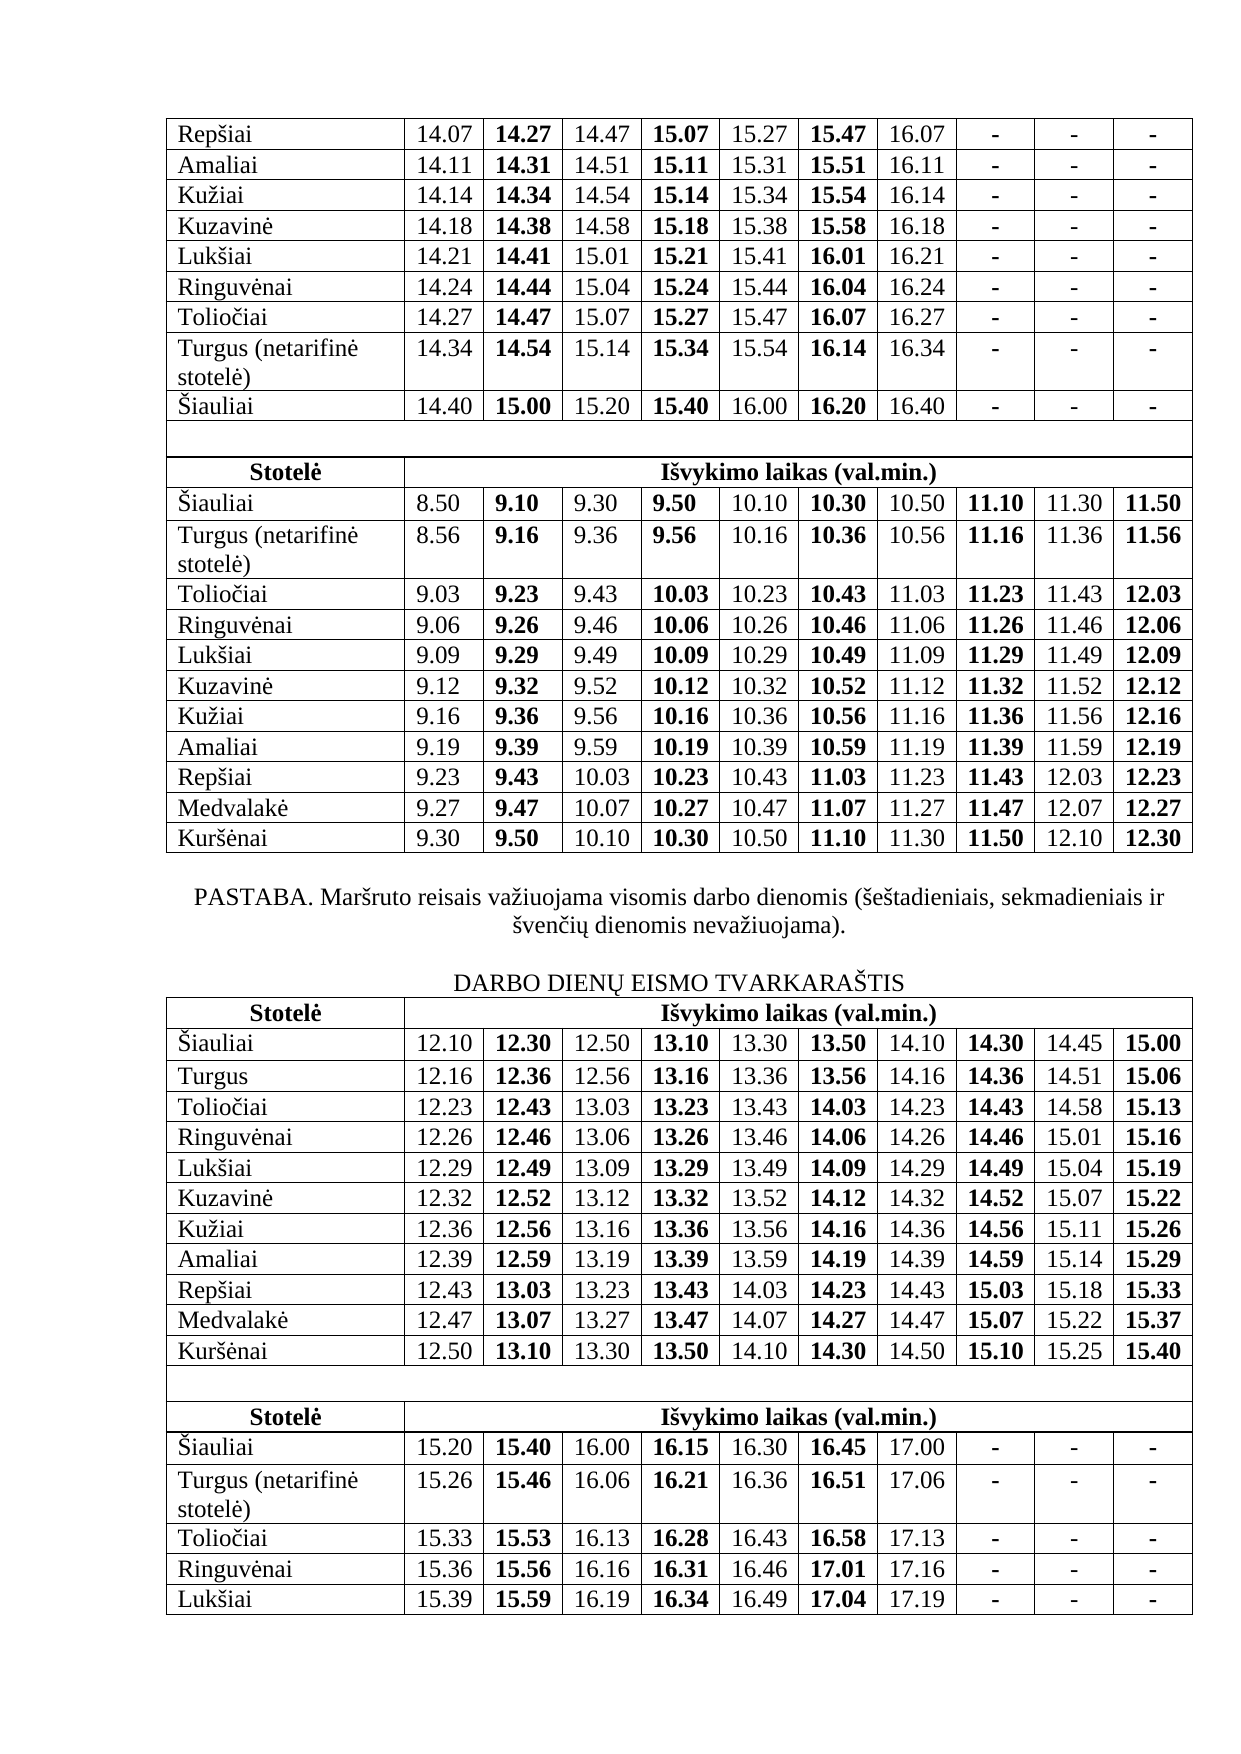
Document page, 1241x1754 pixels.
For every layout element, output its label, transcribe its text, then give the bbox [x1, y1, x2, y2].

table_cell 16.20 [799, 391, 877, 420]
table_cell 13.23 [642, 1092, 719, 1121]
table_cell 14.14 [405, 180, 483, 210]
table_cell 15.07 [563, 302, 641, 332]
table_cell 13.29 [642, 1153, 719, 1182]
table_cell 15.54 [720, 333, 798, 390]
table_cell Kuršėnai [167, 1336, 404, 1364]
table_cell 15.26 [405, 1465, 483, 1522]
table_cell 15.18 [1035, 1275, 1113, 1304]
table_cell 13.16 [563, 1214, 641, 1243]
table_cell - [1035, 272, 1113, 301]
table_cell 14.29 [878, 1153, 956, 1182]
table_cell 15.07 [957, 1305, 1034, 1335]
text DARBO DIENŲ EISMO TVARKARAŠTIS [177, 968, 1181, 997]
table_cell - [1035, 180, 1113, 210]
table_cell 14.18 [405, 211, 483, 240]
table_cell 12.03 [1114, 579, 1192, 609]
table_cell 14.06 [799, 1122, 877, 1152]
table_cell 14.34 [484, 180, 562, 210]
table_cell 12.43 [484, 1092, 562, 1121]
table_cell 13.43 [642, 1275, 719, 1304]
table_cell Kužiai [167, 701, 404, 731]
table_cell 9.36 [484, 701, 562, 731]
table_cell 14.46 [957, 1122, 1034, 1152]
table_cell 10.10 [720, 488, 798, 519]
table_cell Lukšiai [167, 1153, 404, 1182]
table_cell 15.14 [1035, 1244, 1113, 1274]
table_cell 13.16 [642, 1061, 719, 1091]
table_cell 16.04 [799, 272, 877, 301]
table_cell 14.44 [484, 272, 562, 301]
table_cell 11.36 [1035, 521, 1113, 578]
table_cell 9.46 [563, 610, 641, 639]
table_cell - [957, 241, 1034, 271]
table_cell 10.12 [642, 671, 719, 700]
table_cell 9.30 [405, 823, 483, 852]
table_cell 13.03 [563, 1092, 641, 1121]
table_cell Kužiai [167, 1214, 404, 1243]
table_cell 15.54 [799, 180, 877, 210]
table_cell Šiauliai [167, 1433, 404, 1464]
table_cell 11.29 [957, 640, 1034, 670]
table_cell - [1114, 119, 1192, 149]
table_cell - [1035, 1433, 1113, 1464]
table_cell 16.49 [720, 1585, 798, 1614]
table_cell 17.04 [799, 1585, 877, 1614]
table_cell 13.32 [642, 1183, 719, 1213]
table_cell 9.12 [405, 671, 483, 700]
table_cell 12.30 [1114, 823, 1192, 852]
table_cell 16.07 [799, 302, 877, 332]
table_cell 9.23 [405, 762, 483, 792]
table_cell 12.59 [484, 1244, 562, 1274]
table_cell 15.14 [563, 333, 641, 390]
table_cell 13.10 [484, 1336, 562, 1364]
table_cell 15.38 [720, 211, 798, 240]
table_cell 11.56 [1035, 701, 1113, 731]
table_cell 15.51 [799, 150, 877, 179]
table_cell 11.50 [1114, 488, 1192, 519]
table_cell 16.00 [563, 1433, 641, 1464]
table_cell 10.30 [642, 823, 719, 852]
table_cell Repšiai [167, 119, 404, 149]
table_cell - [1114, 1433, 1192, 1464]
table_cell 11.32 [957, 671, 1034, 700]
table_cell Kužiai [167, 180, 404, 210]
table_cell 13.59 [720, 1244, 798, 1274]
table_cell 10.09 [642, 640, 719, 670]
table_cell 10.26 [720, 610, 798, 639]
table_cell 16.13 [563, 1524, 641, 1553]
table_cell Išvykimo laikas (val.min.) [405, 1402, 1192, 1431]
table_cell 11.39 [957, 732, 1034, 761]
table_cell 13.23 [563, 1275, 641, 1304]
table_cell 11.36 [957, 701, 1034, 731]
table_cell 11.12 [878, 671, 956, 700]
table_cell 12.12 [1114, 671, 1192, 700]
table_cell 13.06 [563, 1122, 641, 1152]
table_cell Ringuvėnai [167, 610, 404, 639]
table_cell 15.24 [642, 272, 719, 301]
table_cell 13.52 [720, 1183, 798, 1213]
table_cell Kuršėnai [167, 823, 404, 852]
table_cell Kuzavinė [167, 1183, 404, 1213]
table_cell - [1114, 1524, 1192, 1553]
table_cell Stotelė [167, 458, 404, 487]
table_cell 11.46 [1035, 610, 1113, 639]
table_cell 13.07 [484, 1305, 562, 1335]
table_cell 14.26 [878, 1122, 956, 1152]
table_cell 12.06 [1114, 610, 1192, 639]
table_cell 12.29 [405, 1153, 483, 1182]
table_cell - [1114, 302, 1192, 332]
table_cell 10.29 [720, 640, 798, 670]
table_cell 10.47 [720, 793, 798, 822]
table_cell 10.23 [720, 579, 798, 609]
table_cell 9.26 [484, 610, 562, 639]
table_cell 9.43 [563, 579, 641, 609]
table_cell 9.36 [563, 521, 641, 578]
table_cell 14.54 [484, 333, 562, 390]
table_cell 9.49 [563, 640, 641, 670]
table_cell Lukšiai [167, 640, 404, 670]
table_cell 14.10 [720, 1336, 798, 1364]
table_cell 9.56 [642, 521, 719, 578]
table_cell 10.52 [799, 671, 877, 700]
table_cell 9.10 [484, 488, 562, 519]
table_cell 15.16 [1114, 1122, 1192, 1152]
table_cell 9.03 [405, 579, 483, 609]
table_cell 10.19 [642, 732, 719, 761]
table_cell Repšiai [167, 762, 404, 792]
table_cell 11.10 [799, 823, 877, 852]
table_cell 13.36 [720, 1061, 798, 1091]
table_cell 14.07 [405, 119, 483, 149]
table_cell 12.50 [563, 1029, 641, 1060]
table_cell Medvalakė [167, 1305, 404, 1335]
table_cell 16.14 [878, 180, 956, 210]
table_cell - [1035, 1554, 1113, 1583]
table_cell Ringuvėnai [167, 1554, 404, 1583]
table_cell Šiauliai [167, 488, 404, 519]
table_cell 11.27 [878, 793, 956, 822]
table_cell 15.04 [563, 272, 641, 301]
table_cell 14.10 [878, 1029, 956, 1060]
table_cell 15.31 [720, 150, 798, 179]
table_cell 11.16 [957, 521, 1034, 578]
table_cell 16.45 [799, 1433, 877, 1464]
table_cell 10.16 [720, 521, 798, 578]
table_cell 9.16 [484, 521, 562, 578]
table_cell 12.46 [484, 1122, 562, 1152]
table_cell - [1035, 211, 1113, 240]
table_cell Toliočiai [167, 579, 404, 609]
table_cell 13.03 [484, 1275, 562, 1304]
table_cell 13.50 [642, 1336, 719, 1364]
table_cell 10.50 [878, 488, 956, 519]
table_cell 16.46 [720, 1554, 798, 1583]
table_cell 14.23 [878, 1092, 956, 1121]
table_cell 12.09 [1114, 640, 1192, 670]
table_cell 8.50 [405, 488, 483, 519]
table_cell - [1114, 241, 1192, 271]
table_cell 11.09 [878, 640, 956, 670]
table_cell 14.27 [484, 119, 562, 149]
table_cell 15.40 [484, 1433, 562, 1464]
table_cell 16.30 [720, 1433, 798, 1464]
table_cell 12.56 [484, 1214, 562, 1243]
table_cell 15.56 [484, 1554, 562, 1583]
table_cell 15.00 [484, 391, 562, 420]
table_cell Lukšiai [167, 241, 404, 271]
table_cell 15.14 [642, 180, 719, 210]
table_cell 16.01 [799, 241, 877, 271]
table_cell - [957, 1433, 1034, 1464]
table_cell 9.43 [484, 762, 562, 792]
table_cell 13.30 [563, 1336, 641, 1364]
table_cell 15.10 [957, 1336, 1034, 1364]
table_cell 11.30 [1035, 488, 1113, 519]
table_header Stotelė [167, 998, 404, 1027]
table_cell 14.32 [878, 1183, 956, 1213]
table_cell 14.34 [405, 333, 483, 390]
table_cell 12.47 [405, 1305, 483, 1335]
table_cell - [1035, 119, 1113, 149]
table_cell 14.21 [405, 241, 483, 271]
table_cell 15.33 [405, 1524, 483, 1553]
table_cell Šiauliai [167, 1029, 404, 1060]
table_cell 12.52 [484, 1183, 562, 1213]
table_cell 13.56 [720, 1214, 798, 1243]
table_cell 10.06 [642, 610, 719, 639]
table_cell 14.09 [799, 1153, 877, 1182]
table_cell 14.19 [799, 1244, 877, 1274]
table_cell 15.36 [405, 1554, 483, 1583]
table_cell 15.19 [1114, 1153, 1192, 1182]
table_cell 11.03 [878, 579, 956, 609]
table_cell 14.07 [720, 1305, 798, 1335]
table_cell 14.03 [799, 1092, 877, 1121]
table_cell 12.27 [1114, 793, 1192, 822]
table_cell 13.46 [720, 1122, 798, 1152]
table_cell 15.04 [1035, 1153, 1113, 1182]
table_cell 10.36 [720, 701, 798, 731]
table_cell 10.36 [799, 521, 877, 578]
table_cell Amaliai [167, 150, 404, 179]
table_cell - [1114, 150, 1192, 179]
table_cell 14.43 [878, 1275, 956, 1304]
table_cell 9.30 [563, 488, 641, 519]
table_cell 16.14 [799, 333, 877, 390]
table_cell - [1035, 1524, 1113, 1553]
table_cell 16.34 [642, 1585, 719, 1614]
table_cell 15.29 [1114, 1244, 1192, 1274]
table_cell - [1114, 333, 1192, 390]
table_cell 10.56 [878, 521, 956, 578]
table_cell 13.56 [799, 1061, 877, 1091]
table_cell 11.47 [957, 793, 1034, 822]
table_cell 14.51 [563, 150, 641, 179]
table_cell 15.40 [642, 391, 719, 420]
table_cell - [1035, 333, 1113, 390]
table_cell 9.47 [484, 793, 562, 822]
table_cell 11.59 [1035, 732, 1113, 761]
table_cell 9.16 [405, 701, 483, 731]
table_cell Lukšiai [167, 1585, 404, 1614]
table_cell 11.30 [878, 823, 956, 852]
table_cell 14.11 [405, 150, 483, 179]
table_cell Amaliai [167, 732, 404, 761]
table_cell Toliočiai [167, 1524, 404, 1553]
table_cell 16.21 [878, 241, 956, 271]
table_cell - [957, 1524, 1034, 1553]
table_cell 17.16 [878, 1554, 956, 1583]
table_cell 10.46 [799, 610, 877, 639]
table_cell 10.56 [799, 701, 877, 731]
table_cell 16.24 [878, 272, 956, 301]
table_cell 15.03 [957, 1275, 1034, 1304]
table_cell 15.07 [642, 119, 719, 149]
table_cell - [1114, 1585, 1192, 1614]
table_cell 15.44 [720, 272, 798, 301]
table_cell 13.30 [720, 1029, 798, 1060]
table_cell - [957, 391, 1034, 420]
table_cell 15.58 [799, 211, 877, 240]
table_cell 16.31 [642, 1554, 719, 1583]
table_cell 12.36 [405, 1214, 483, 1243]
table_cell 10.23 [642, 762, 719, 792]
table_cell 16.11 [878, 150, 956, 179]
table_cell 15.47 [720, 302, 798, 332]
table_cell 15.34 [720, 180, 798, 210]
table_cell 15.01 [1035, 1122, 1113, 1152]
table_cell 15.13 [1114, 1092, 1192, 1121]
table_cell 11.16 [878, 701, 956, 731]
table_cell 15.46 [484, 1465, 562, 1522]
table_cell 16.00 [720, 391, 798, 420]
table_cell 16.21 [642, 1465, 719, 1522]
table_cell - [957, 333, 1034, 390]
table_cell 12.19 [1114, 732, 1192, 761]
table_cell 14.41 [484, 241, 562, 271]
table_cell 13.43 [720, 1092, 798, 1121]
table_cell 11.43 [1035, 579, 1113, 609]
table_cell 14.58 [563, 211, 641, 240]
table_cell 15.21 [642, 241, 719, 271]
table_cell 14.54 [563, 180, 641, 210]
table_cell 15.11 [1035, 1214, 1113, 1243]
table_cell Turgus (netarifinė stotelė) [167, 1465, 404, 1522]
table_cell Ringuvėnai [167, 272, 404, 301]
table_cell - [1114, 211, 1192, 240]
table_cell 12.23 [405, 1092, 483, 1121]
table_cell Ringuvėnai [167, 1122, 404, 1152]
table_cell 9.27 [405, 793, 483, 822]
table_cell 12.50 [405, 1336, 483, 1364]
table_cell - [957, 1554, 1034, 1583]
table_cell 16.28 [642, 1524, 719, 1553]
table_cell 9.59 [563, 732, 641, 761]
table_cell - [957, 272, 1034, 301]
table_cell 14.47 [563, 119, 641, 149]
table_cell 14.58 [1035, 1092, 1113, 1121]
table_cell 17.13 [878, 1524, 956, 1553]
table_cell 16.19 [563, 1585, 641, 1614]
table_cell 13.36 [642, 1214, 719, 1243]
table_cell - [1035, 302, 1113, 332]
table_cell 16.06 [563, 1465, 641, 1522]
table_cell 15.07 [1035, 1183, 1113, 1213]
table_cell 14.16 [878, 1061, 956, 1091]
table_cell 15.53 [484, 1524, 562, 1553]
table_cell 10.03 [563, 762, 641, 792]
table_cell 10.16 [642, 701, 719, 731]
table_cell 15.26 [1114, 1214, 1192, 1243]
table_cell Amaliai [167, 1244, 404, 1274]
table_cell 14.52 [957, 1183, 1034, 1213]
table_cell 13.39 [642, 1244, 719, 1274]
table_cell - [1114, 1554, 1192, 1583]
table_cell 14.39 [878, 1244, 956, 1274]
table_cell 14.12 [799, 1183, 877, 1213]
table_cell 11.50 [957, 823, 1034, 852]
table_cell - [957, 1465, 1034, 1522]
table_cell Turgus [167, 1061, 404, 1091]
table_cell 11.23 [878, 762, 956, 792]
table_cell 11.26 [957, 610, 1034, 639]
table_cell 10.03 [642, 579, 719, 609]
table_cell Šiauliai [167, 391, 404, 420]
table_cell - [957, 150, 1034, 179]
table_cell 9.29 [484, 640, 562, 670]
table_cell 12.36 [484, 1061, 562, 1091]
table_cell 11.19 [878, 732, 956, 761]
table_cell 15.59 [484, 1585, 562, 1614]
table_cell 13.09 [563, 1153, 641, 1182]
table_cell 15.41 [720, 241, 798, 271]
table_cell 13.19 [563, 1244, 641, 1274]
table_cell - [1114, 180, 1192, 210]
table_cell 11.06 [878, 610, 956, 639]
table_cell 11.10 [957, 488, 1034, 519]
table_cell 15.40 [1114, 1336, 1192, 1364]
table_cell 14.30 [799, 1336, 877, 1364]
table_cell 16.51 [799, 1465, 877, 1522]
table_cell 13.12 [563, 1183, 641, 1213]
table_cell 16.43 [720, 1524, 798, 1553]
table_cell 13.10 [642, 1029, 719, 1060]
table_cell 14.51 [1035, 1061, 1113, 1091]
table_cell - [1114, 1465, 1192, 1522]
table_cell 15.34 [642, 333, 719, 390]
table_cell 9.50 [484, 823, 562, 852]
table_cell Stotelė [167, 1402, 404, 1431]
table_cell 12.43 [405, 1275, 483, 1304]
table_cell [167, 421, 1192, 456]
table_cell 16.27 [878, 302, 956, 332]
table_cell 16.15 [642, 1433, 719, 1464]
table_cell 9.32 [484, 671, 562, 700]
table_cell 12.23 [1114, 762, 1192, 792]
table_cell 12.10 [405, 1029, 483, 1060]
table_cell 15.39 [405, 1585, 483, 1614]
table_cell 14.43 [957, 1092, 1034, 1121]
table_cell - [957, 1585, 1034, 1614]
table_cell 15.18 [642, 211, 719, 240]
table_cell 14.23 [799, 1275, 877, 1304]
table_cell 10.27 [642, 793, 719, 822]
table_cell - [957, 119, 1034, 149]
table_cell 15.25 [1035, 1336, 1113, 1364]
table_cell 16.16 [563, 1554, 641, 1583]
table_cell 14.36 [957, 1061, 1034, 1091]
table_cell - [957, 180, 1034, 210]
table_cell - [1114, 391, 1192, 420]
table_cell 9.06 [405, 610, 483, 639]
table_cell 12.56 [563, 1061, 641, 1091]
table_cell 12.39 [405, 1244, 483, 1274]
table_cell 12.16 [1114, 701, 1192, 731]
table_cell 16.36 [720, 1465, 798, 1522]
table_cell 9.19 [405, 732, 483, 761]
table_cell 10.43 [799, 579, 877, 609]
table_cell 11.49 [1035, 640, 1113, 670]
table_cell Turgus (netarifinė stotelė) [167, 521, 404, 578]
table_cell 9.50 [642, 488, 719, 519]
table_cell [167, 1366, 1192, 1401]
table_cell 15.20 [405, 1433, 483, 1464]
table_cell 16.34 [878, 333, 956, 390]
table_cell 15.27 [642, 302, 719, 332]
table_cell 9.23 [484, 579, 562, 609]
table_cell 14.56 [957, 1214, 1034, 1243]
table_cell 14.45 [1035, 1029, 1113, 1060]
table_cell - [1114, 272, 1192, 301]
table_cell 14.24 [405, 272, 483, 301]
table_cell 11.03 [799, 762, 877, 792]
table_cell 12.16 [405, 1061, 483, 1091]
table_cell 9.56 [563, 701, 641, 731]
table_cell Turgus (netarifinė stotelė) [167, 333, 404, 390]
table_cell - [1035, 391, 1113, 420]
table_cell 12.26 [405, 1122, 483, 1152]
table_cell 10.43 [720, 762, 798, 792]
table_cell 12.30 [484, 1029, 562, 1060]
table_cell 9.09 [405, 640, 483, 670]
table_cell 12.07 [1035, 793, 1113, 822]
table_cell 12.10 [1035, 823, 1113, 852]
table_cell 15.33 [1114, 1275, 1192, 1304]
table_cell 9.39 [484, 732, 562, 761]
table_cell 15.01 [563, 241, 641, 271]
table_cell 14.16 [799, 1214, 877, 1243]
table_cell 11.56 [1114, 521, 1192, 578]
table_cell - [957, 302, 1034, 332]
table_cell 14.03 [720, 1275, 798, 1304]
table_cell 16.07 [878, 119, 956, 149]
table_cell 13.49 [720, 1153, 798, 1182]
table_cell 11.52 [1035, 671, 1113, 700]
table_cell 15.00 [1114, 1029, 1192, 1060]
table_cell - [1035, 241, 1113, 271]
table_cell 15.22 [1035, 1305, 1113, 1335]
table_cell Kuzavinė [167, 211, 404, 240]
table_cell 10.07 [563, 793, 641, 822]
table_cell - [957, 211, 1034, 240]
table_cell Toliočiai [167, 302, 404, 332]
table_cell 15.47 [799, 119, 877, 149]
table_cell 15.27 [720, 119, 798, 149]
text PASTABA. Maršruto reisais važiuojama visomis darbo dienomis (šeštadieniais, sekmadieniais ir švenčių dienomis nevažiuojama). [177, 882, 1181, 939]
table_cell 8.56 [405, 521, 483, 578]
table_cell 10.32 [720, 671, 798, 700]
table_cell 10.49 [799, 640, 877, 670]
table_cell - [1035, 1465, 1113, 1522]
table_cell 14.47 [484, 302, 562, 332]
table_cell 11.23 [957, 579, 1034, 609]
table_cell 15.22 [1114, 1183, 1192, 1213]
table_cell 12.49 [484, 1153, 562, 1182]
table_cell 9.52 [563, 671, 641, 700]
table_cell 14.50 [878, 1336, 956, 1364]
table_cell 16.58 [799, 1524, 877, 1553]
table_cell 13.50 [799, 1029, 877, 1060]
table_cell 14.49 [957, 1153, 1034, 1182]
table_cell 13.47 [642, 1305, 719, 1335]
table_cell 17.01 [799, 1554, 877, 1583]
table_cell 15.11 [642, 150, 719, 179]
table_cell - [1035, 1585, 1113, 1614]
table_cell 17.19 [878, 1585, 956, 1614]
table_cell 10.59 [799, 732, 877, 761]
table_cell 15.06 [1114, 1061, 1192, 1091]
table_cell 16.40 [878, 391, 956, 420]
table_cell 13.26 [642, 1122, 719, 1152]
table_cell 11.43 [957, 762, 1034, 792]
table_cell 16.18 [878, 211, 956, 240]
table_cell Išvykimo laikas (val.min.) [405, 458, 1192, 487]
table_cell - [1035, 150, 1113, 179]
table_cell 14.27 [405, 302, 483, 332]
table_cell 14.30 [957, 1029, 1034, 1060]
table_cell 12.03 [1035, 762, 1113, 792]
table_cell Medvalakė [167, 793, 404, 822]
table_cell Toliočiai [167, 1092, 404, 1121]
table_cell 14.38 [484, 211, 562, 240]
table_cell 10.39 [720, 732, 798, 761]
table_cell 17.06 [878, 1465, 956, 1522]
table_cell 17.00 [878, 1433, 956, 1464]
table_header Išvykimo laikas (val.min.) [405, 998, 1192, 1027]
table_cell 14.27 [799, 1305, 877, 1335]
table_cell Repšiai [167, 1275, 404, 1304]
table_cell 15.20 [563, 391, 641, 420]
table_cell 11.07 [799, 793, 877, 822]
table_cell 14.59 [957, 1244, 1034, 1274]
table_cell Kuzavinė [167, 671, 404, 700]
table_cell 10.30 [799, 488, 877, 519]
table_cell 14.36 [878, 1214, 956, 1243]
table_cell 14.31 [484, 150, 562, 179]
table_cell 14.47 [878, 1305, 956, 1335]
table_cell 12.32 [405, 1183, 483, 1213]
table_cell 13.27 [563, 1305, 641, 1335]
table_cell 15.37 [1114, 1305, 1192, 1335]
table_cell 10.10 [563, 823, 641, 852]
table_cell 10.50 [720, 823, 798, 852]
table_cell 14.40 [405, 391, 483, 420]
